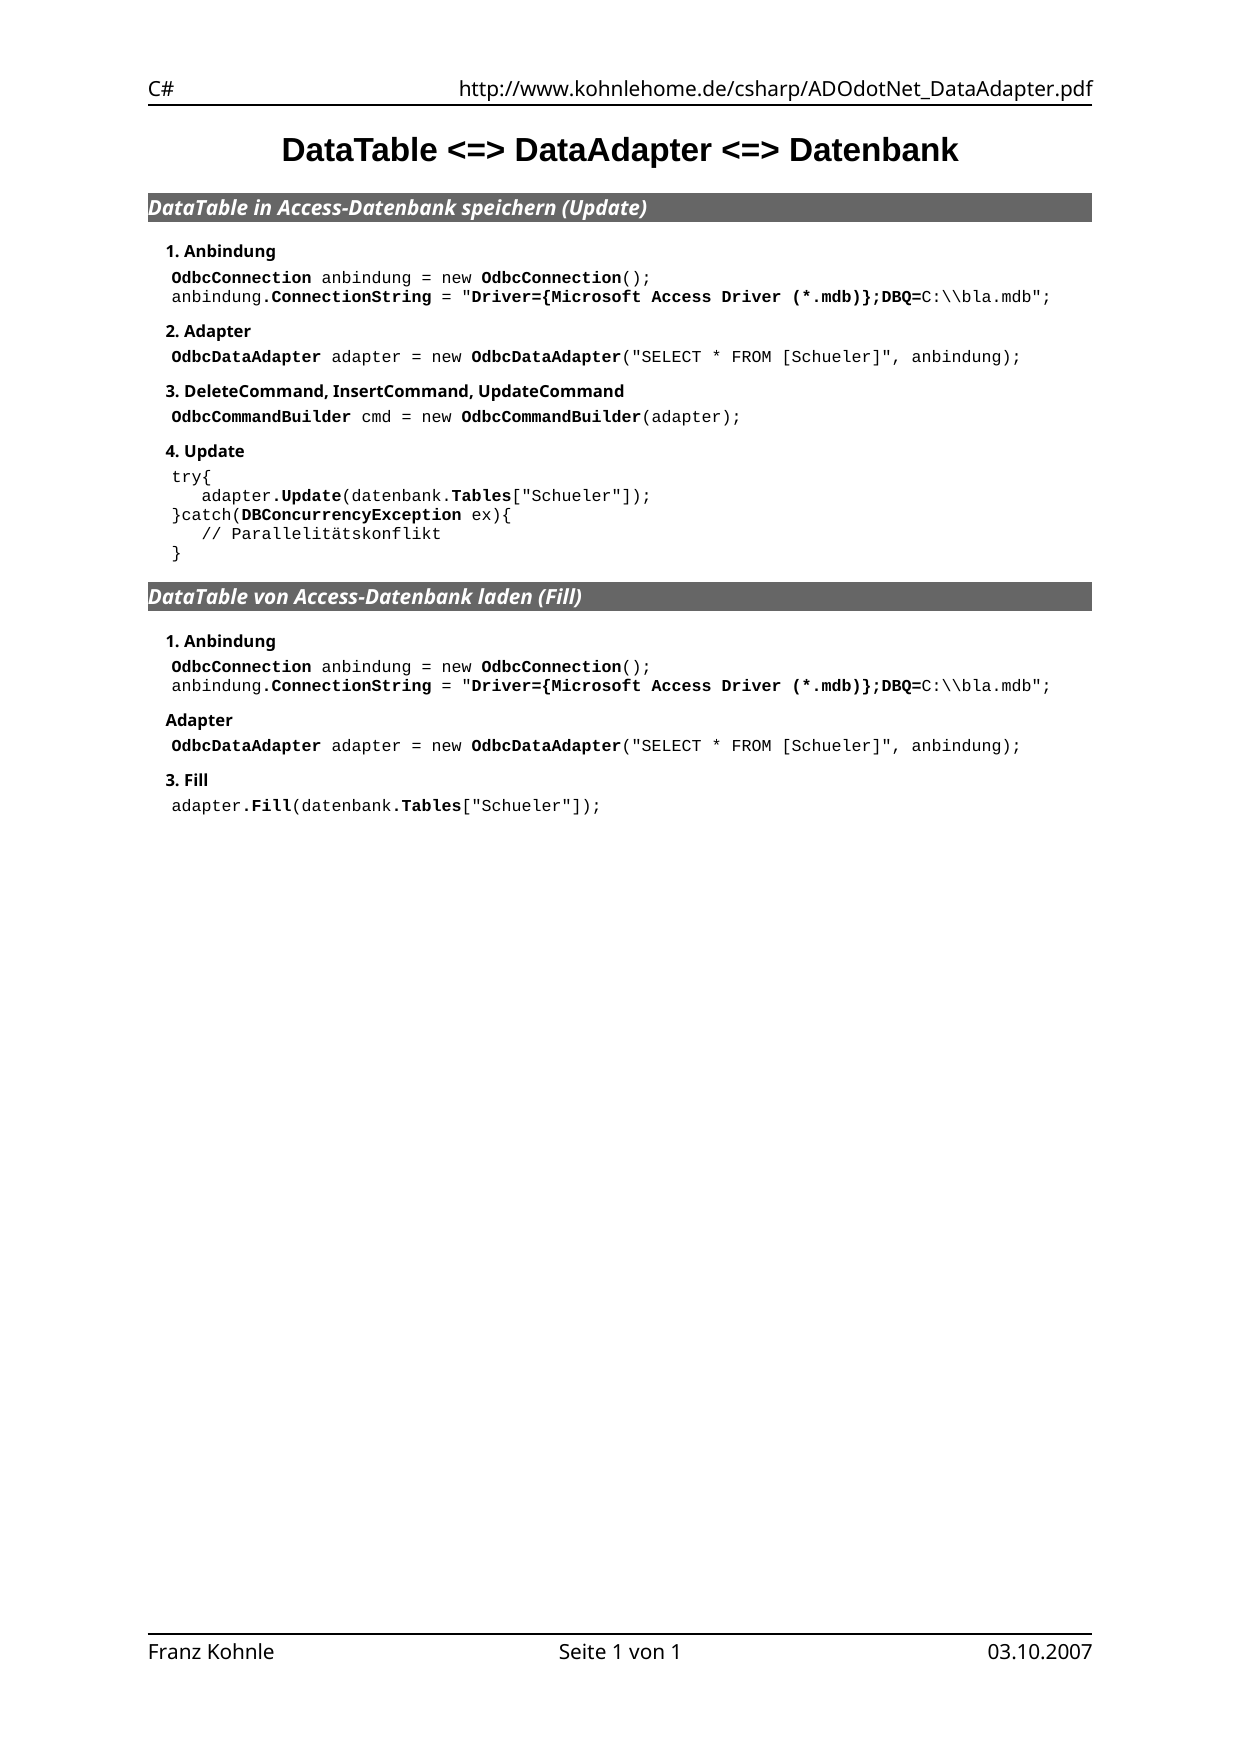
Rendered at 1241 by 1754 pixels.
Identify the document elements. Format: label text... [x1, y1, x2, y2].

text }catch(DBConcurrencyException ex){ [171, 507, 1092, 526]
text OdbcDataAdapter adapter = new OdbcDataAdapter("SELECT * FROM [Schueler]", anbindung); [171, 738, 1092, 757]
subtitle 1. Anbindung [165, 240, 1092, 263]
text adapter.Fill(datenbank.Tables["Schueler"]); [171, 798, 1092, 817]
text OdbcConnection anbindung = new OdbcConnection(); [171, 269, 1092, 288]
text OdbcDataAdapter adapter = new OdbcDataAdapter("SELECT * FROM [Schueler]", anbindung); [171, 348, 1092, 367]
text anbindung.ConnectionString = "Driver={Microsoft Access Driver (*.mdb)};DBQ=C:\\bla.mdb"; [171, 677, 1092, 696]
subtitle DataTable von Access-Datenbank laden (Fill) [148, 582, 1092, 611]
text } [171, 545, 1092, 564]
text OdbcConnection anbindung = new OdbcConnection(); [171, 658, 1092, 677]
subtitle Adapter [165, 708, 1092, 731]
text try{ [171, 469, 1092, 488]
title DataTable <=> DataAdapter <=> Datenbank [148, 131, 1092, 168]
subtitle DataTable in Access-Datenbank speichern (Update) [148, 193, 1092, 222]
subtitle 1. Anbindung [165, 629, 1092, 652]
subtitle 3. Fill [165, 768, 1092, 791]
text // Parallelitätskonflikt [171, 526, 1092, 545]
subtitle 4. Update [165, 439, 1092, 462]
text adapter.Update(datenbank.Tables["Schueler"]); [171, 488, 1092, 507]
subtitle 3. DeleteCommand, InsertCommand, UpdateCommand [165, 379, 1092, 402]
text OdbcCommandBuilder cmd = new OdbcCommandBuilder(adapter); [171, 409, 1092, 428]
subtitle 2. Adapter [165, 319, 1092, 342]
text anbindung.ConnectionString = "Driver={Microsoft Access Driver (*.mdb)};DBQ=C:\\bla.mdb"; [171, 288, 1092, 307]
